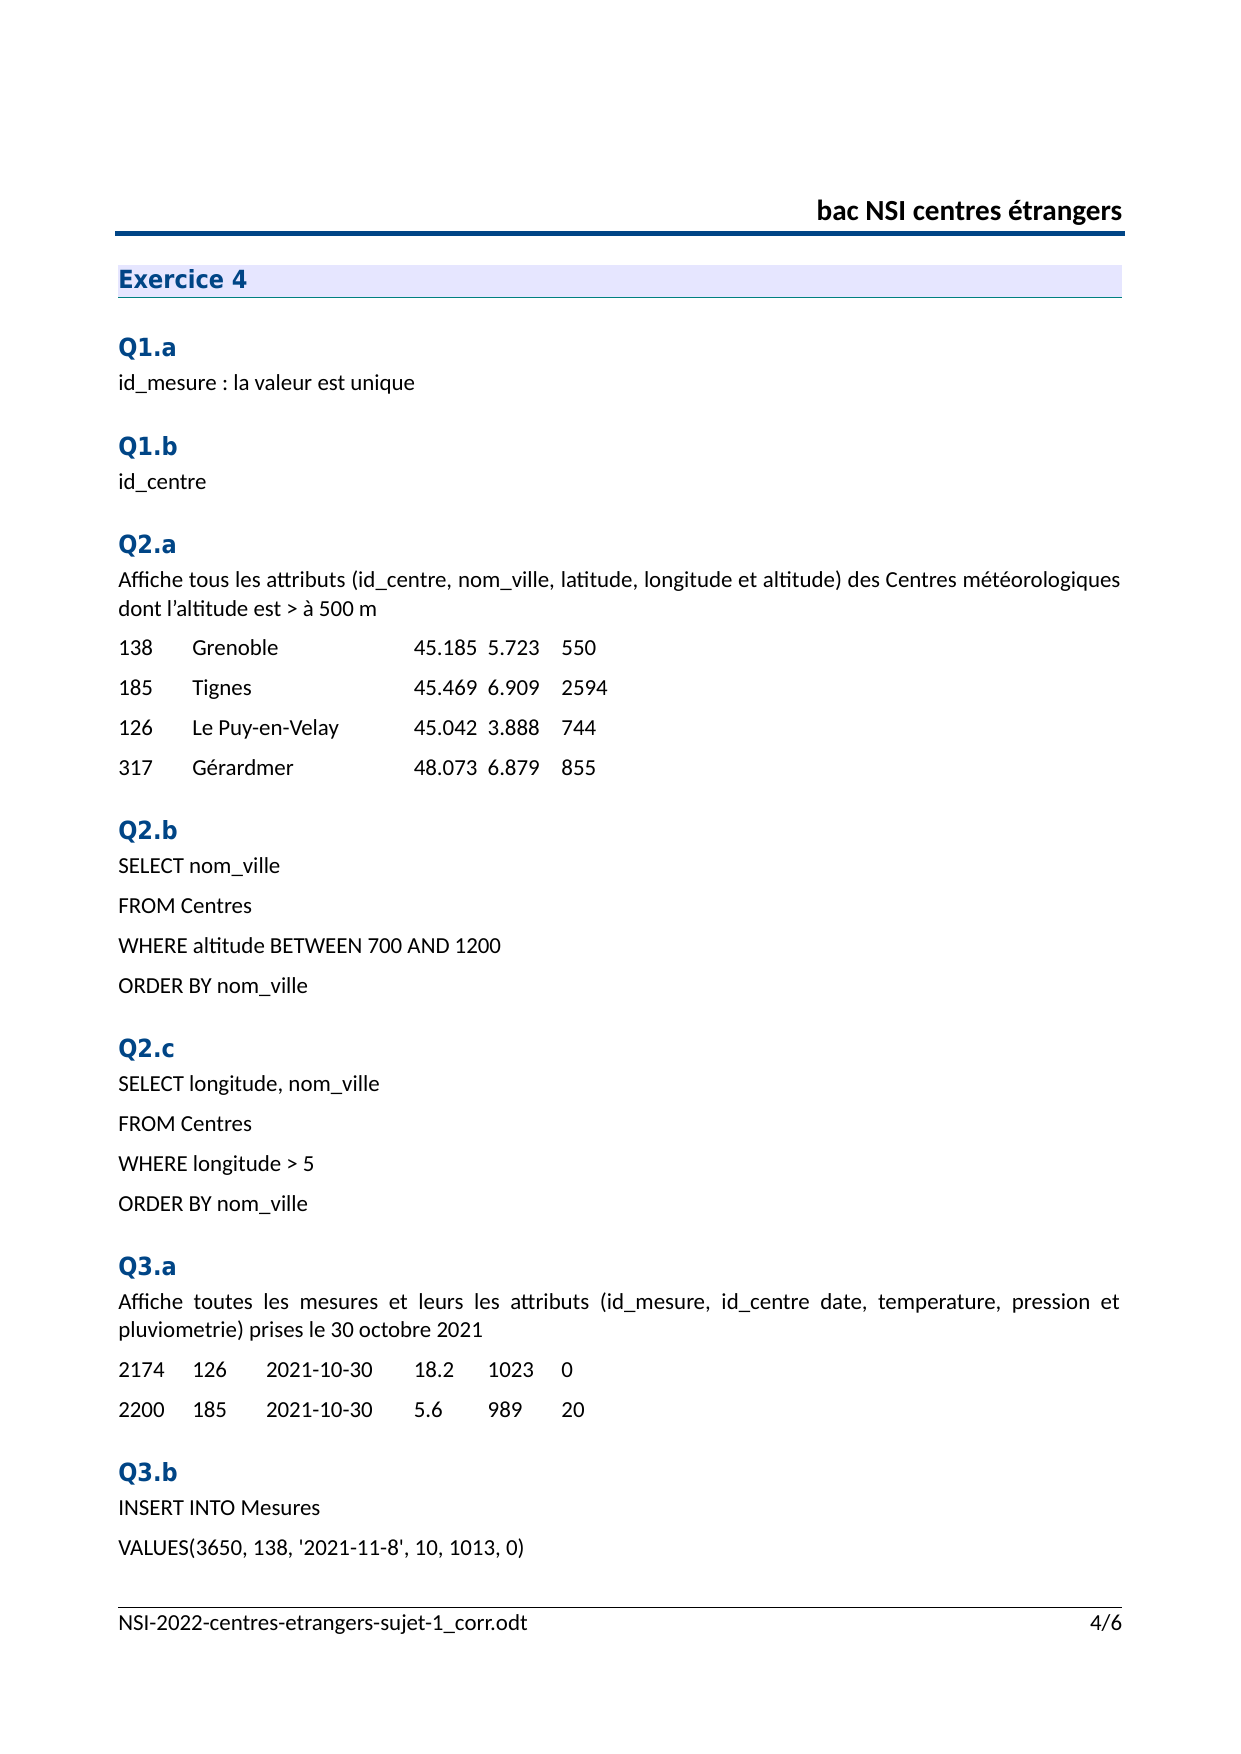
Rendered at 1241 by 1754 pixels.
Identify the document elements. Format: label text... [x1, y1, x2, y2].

subtitle Q1.a [118, 333, 1122, 363]
text Affiche tous les attributs (id_centre, nom_ville, latitude, longitude et altitude) des Centres météorologiques dont l’altitude est > à 500 m [118, 566, 1122, 622]
subtitle Q2.c [118, 1034, 1122, 1063]
text ORDER BY nom_ville [118, 971, 1122, 999]
text VALUES(3650, 138, '2021-11-8', 10, 1013, 0) [118, 1533, 1122, 1561]
text 317 Gérardmer 48.073 6.879 855 [118, 753, 1122, 781]
text 126 Le Puy-en-Velay 45.042 3.888 744 [118, 713, 1122, 741]
text WHERE longitude > 5 [118, 1149, 1122, 1177]
text INSERT INTO Mesures [118, 1493, 1122, 1521]
text id_mesure : la valeur est unique [118, 368, 1122, 397]
text 2174 126 2021-10-30 18.2 1023 0 [118, 1355, 1122, 1383]
text SELECT longitude, nom_ville [118, 1069, 1122, 1097]
subtitle Q3.b [118, 1458, 1122, 1487]
text id_centre [118, 467, 1122, 495]
text ORDER BY nom_ville [118, 1189, 1122, 1217]
text Affiche toutes les mesures et leurs les attributs (id_mesure, id_centre date, temperature, pression et pluviometrie) prises le 30 octobre 2021 [118, 1287, 1122, 1343]
text 138 Grenoble 45.185 5.723 550 [118, 633, 1122, 661]
subtitle Q1.b [118, 432, 1122, 461]
text 185 Tignes 45.469 6.909 2594 [118, 673, 1122, 701]
text FROM Centres [118, 1109, 1122, 1137]
text WHERE altitude BETWEEN 700 AND 1200 [118, 931, 1122, 959]
text 2200 185 2021-10-30 5.6 989 20 [118, 1395, 1122, 1423]
text FROM Centres [118, 891, 1122, 919]
subtitle Q2.a [118, 531, 1122, 560]
subtitle Exercice 4 [118, 265, 1122, 297]
subtitle Q3.a [118, 1252, 1122, 1281]
subtitle Q2.b [118, 816, 1122, 845]
text SELECT nom_ville [118, 851, 1122, 879]
